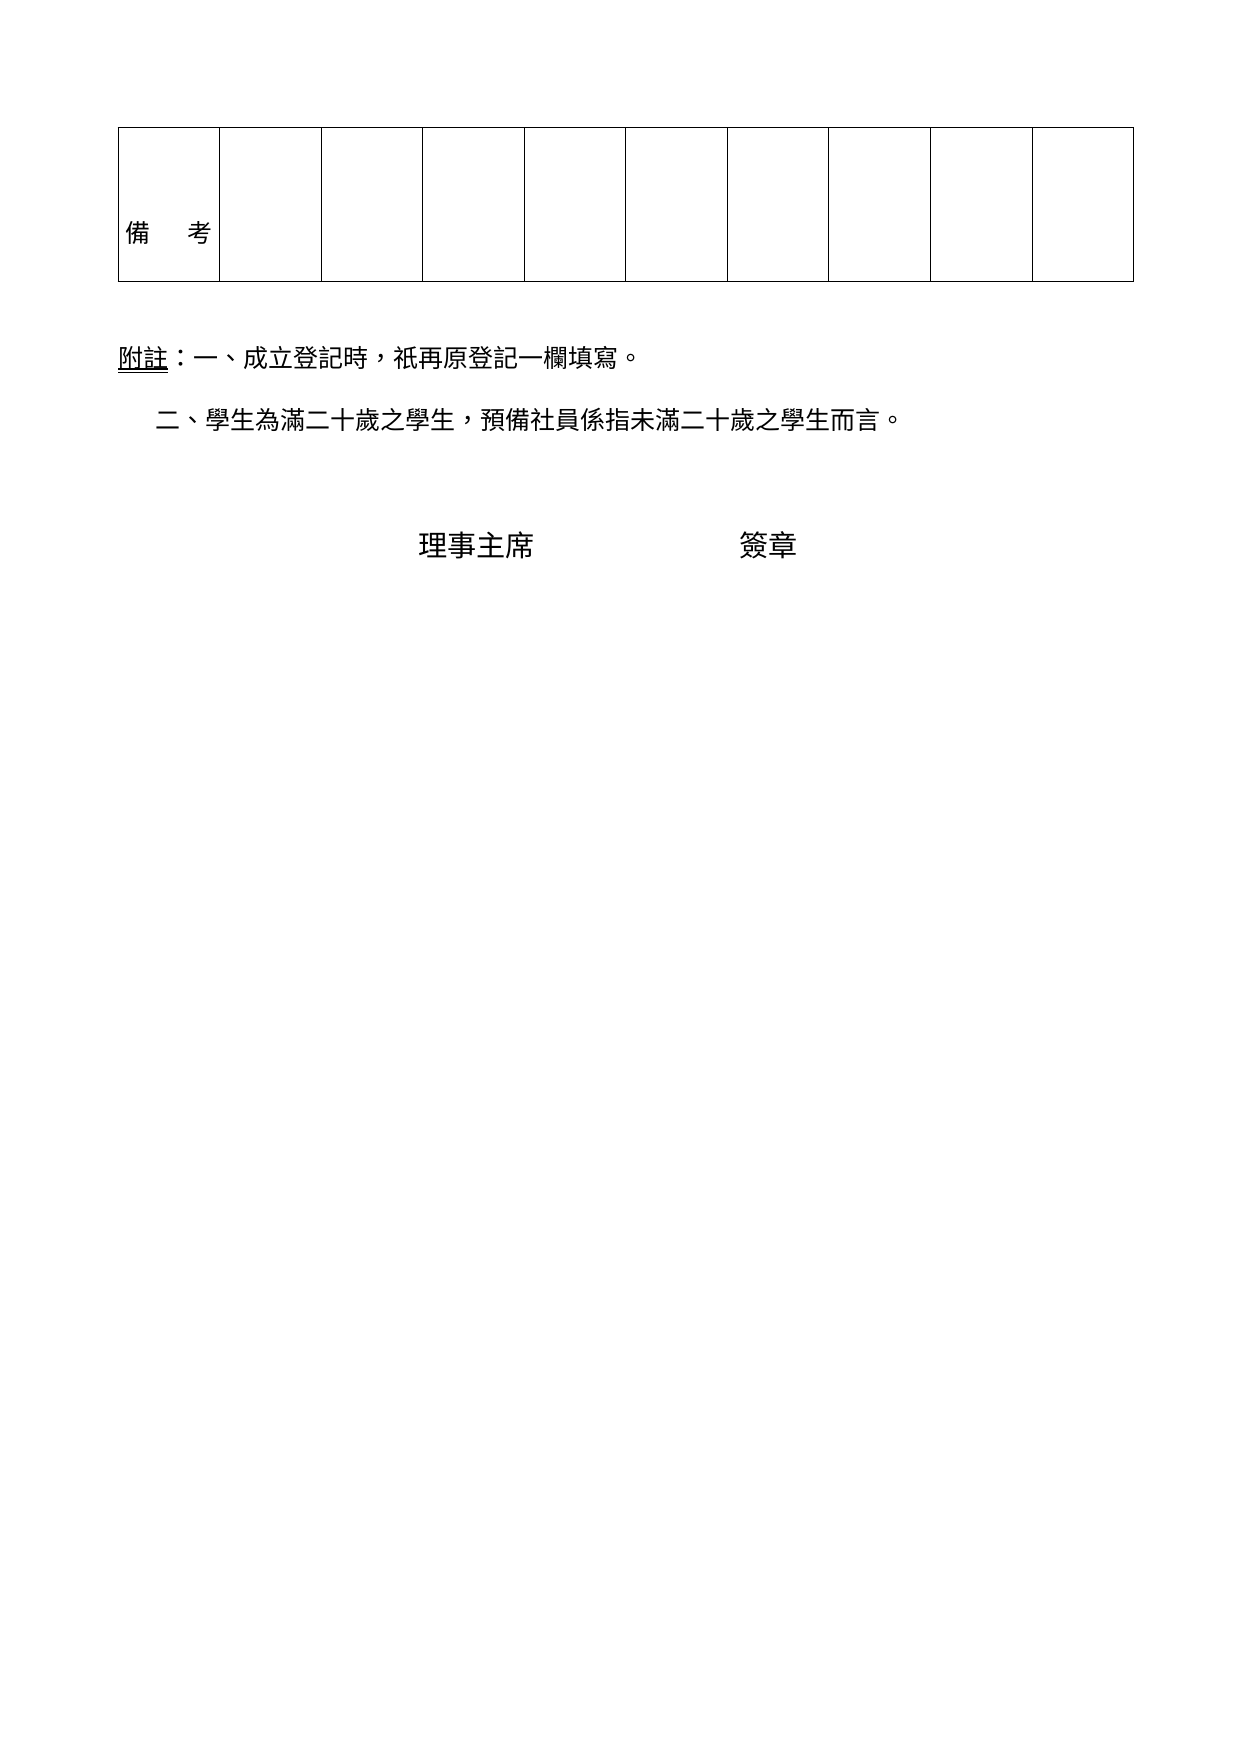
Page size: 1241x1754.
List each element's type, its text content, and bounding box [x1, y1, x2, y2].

text 理事主席 簽章 [118, 502, 1122, 564]
table_cell [423, 128, 524, 281]
text 二、學生為滿二十歲之學生，預備社員係指未滿二十歲之學生而言。 [118, 377, 1122, 439]
text 附註：一、成立登記時，祇再原登記一欄填寫。 [118, 314, 1122, 377]
table_cell [931, 128, 1032, 281]
table_cell [322, 128, 422, 281]
table_cell [1033, 128, 1133, 281]
table_cell [829, 128, 930, 281]
table_cell [220, 128, 321, 281]
table_cell [728, 128, 828, 281]
table_cell [626, 128, 727, 281]
table_cell [525, 128, 625, 281]
table_cell 備 考 [119, 128, 219, 281]
